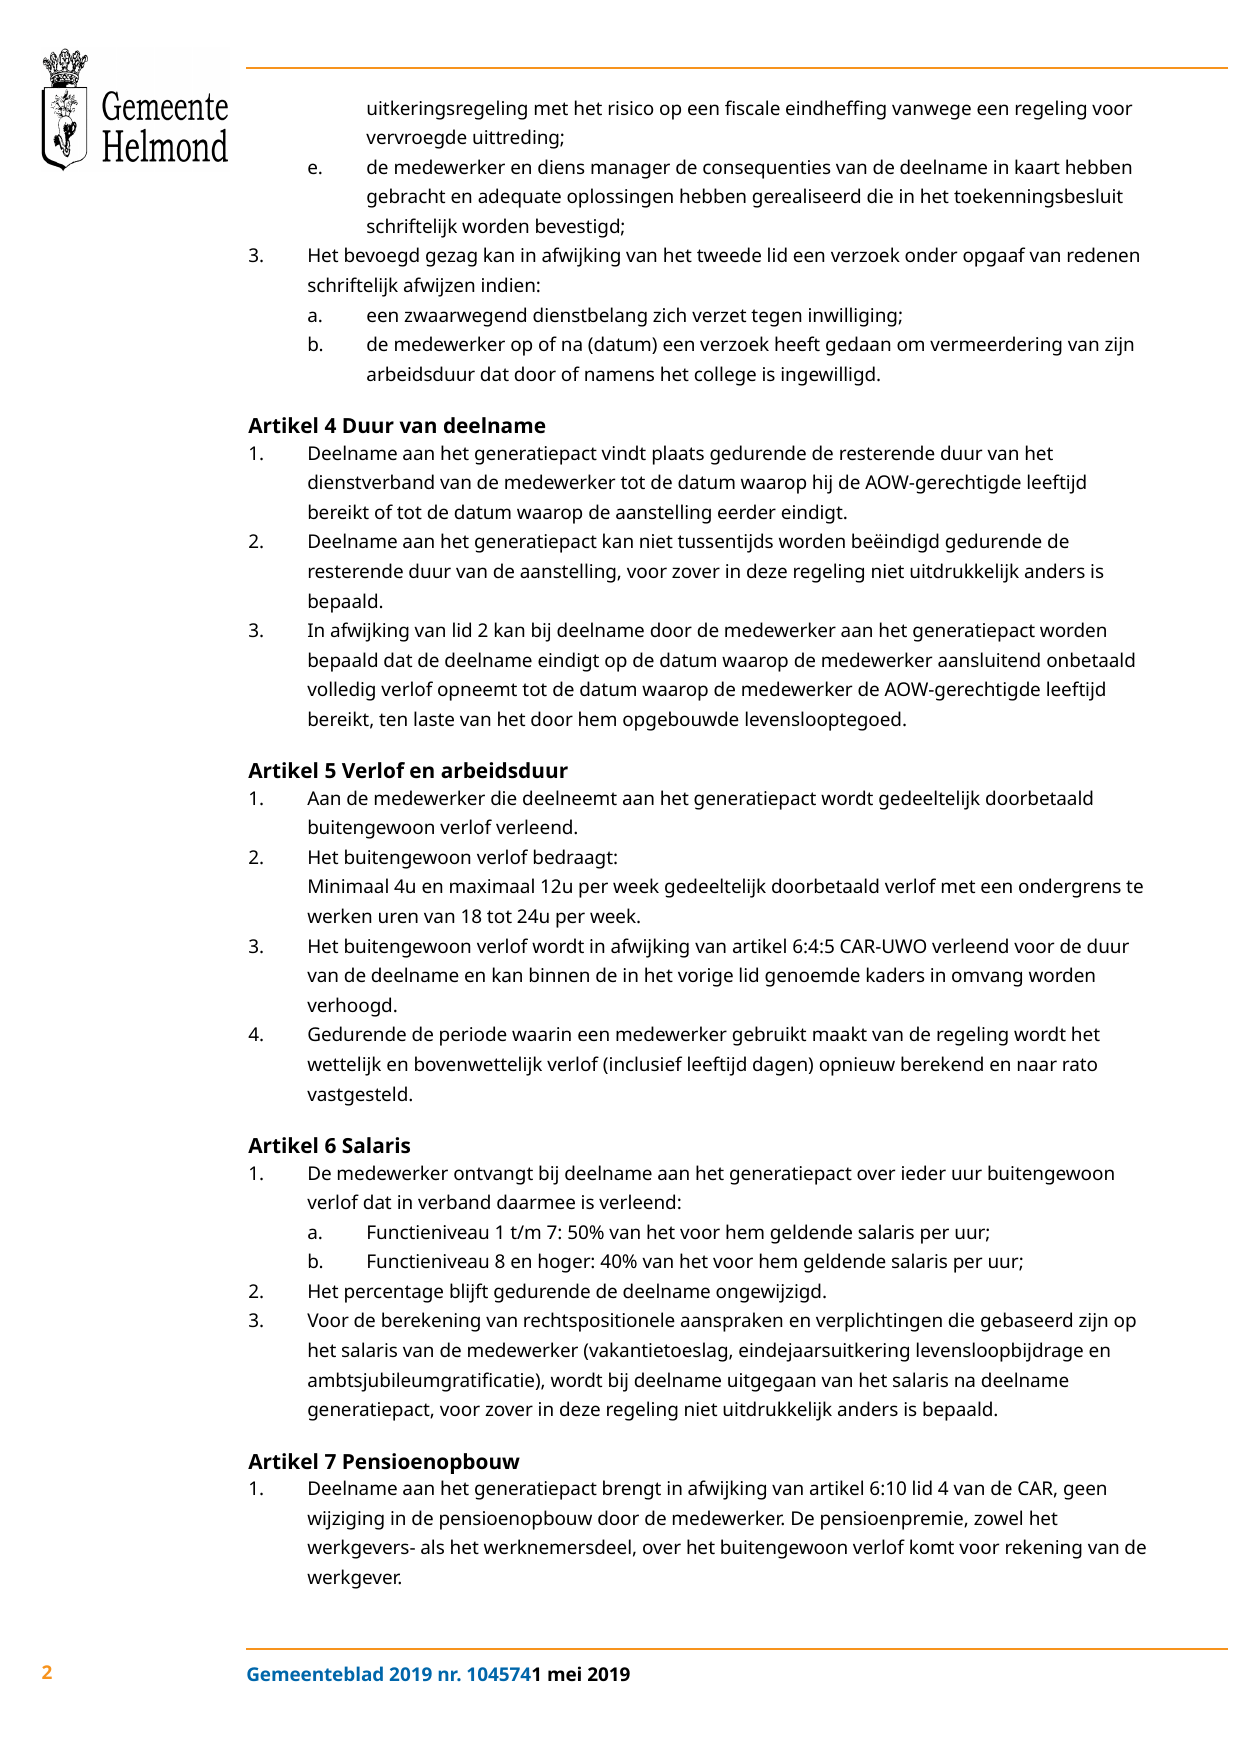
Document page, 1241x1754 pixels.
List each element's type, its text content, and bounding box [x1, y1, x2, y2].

list Deelname aan het generatiepact vindt plaats gedurende de resterende duur van het dienstverband van de medewerker tot de datum waarop hij de AOW-gerechtigde leeftijd bereikt of tot de datum waarop de aanstelling eerder eindigt. [248, 440, 1152, 525]
list Functieniveau 1 t/m 7: 50% van het voor hem geldende salaris per uur; [307, 1219, 1152, 1244]
list Minimaal 4u en maximaal 12u per week gedeeltelijk doorbetaald verlof met een ondergrens te werken uren van 18 tot 24u per week. [248, 874, 1152, 929]
list In afwijking van lid 2 kan bij deelname door de medewerker aan het generatiepact worden bepaald dat de deelname eindigt op de datum waarop de medewerker aansluitend onbetaald volledig verlof opneemt tot de datum waarop de medewerker de AOW-gerechtigde leeftijd bereikt, ten laste van het door hem opgebouwde levenslooptegoed. [248, 617, 1152, 732]
text Artikel 4 Duur van deelname [248, 411, 1152, 440]
list de medewerker en diens manager de consequenties van de deelname in kaart hebben gebracht en adequate oplossingen hebben gerealiseerd die in het toekenningsbesluit schriftelijk worden bevestigd; [307, 154, 1152, 239]
list Aan de medewerker die deelneemt aan het generatiepact wordt gedeeltelijk doorbetaald buitengewoon verlof verleend. [248, 785, 1152, 840]
text Artikel 6 Salaris [248, 1131, 1152, 1160]
list Het bevoegd gezag kan in afwijking van het tweede lid een verzoek onder opgaaf van redenen schriftelijk afwijzen indien: [248, 243, 1152, 298]
list Functieniveau 8 en hoger: 40% van het voor hem geldende salaris per uur; [307, 1248, 1152, 1274]
list De medewerker ontvangt bij deelname aan het generatiepact over ieder uur buitengewoon verlof dat in verband daarmee is verleend: [248, 1160, 1152, 1215]
picture [41, 47, 231, 172]
list Deelname aan het generatiepact brengt in afwijking van artikel 6:10 lid 4 van de CAR, geen wijziging in de pensioenopbouw door de medewerker. De pensioenpremie, zowel het werkgevers- als het werknemersdeel, over het buitengewoon verlof komt voor rekening van de werkgever. [248, 1475, 1152, 1590]
list Het buitengewoon verlof wordt in afwijking van artikel 6:4:5 CAR-UWO verleend voor de duur van de deelname en kan binnen de in het vorige lid genoemde kaders in omvang worden verhoogd. [248, 933, 1152, 1018]
list Deelname aan het generatiepact kan niet tussentijds worden beëindigd gedurende de resterende duur van de aanstelling, voor zover in deze regeling niet uitdrukkelijk anders is bepaald. [248, 529, 1152, 613]
list Het buitengewoon verlof bedraagt: [248, 844, 1152, 870]
list een zwaarwegend dienstbelang zich verzet tegen inwilliging; [307, 302, 1152, 328]
list Het percentage blijft gedurende de deelname ongewijzigd. [248, 1278, 1152, 1304]
list de medewerker op of na (datum) een verzoek heeft gedaan om vermeerdering van zijn arbeidsduur dat door of namens het college is ingewilligd. [307, 331, 1152, 387]
list uitkeringsregeling met het risico op een fiscale eindheffing vanwege een regeling voor vervroegde uittreding; [307, 95, 1152, 150]
list Voor de berekening van rechtspositionele aanspraken en verplichtingen die gebaseerd zijn op het salaris van de medewerker (vakantietoeslag, eindejaarsuitkering levensloopbijdrage en ambtsjubileumgratificatie), wordt bij deelname uitgegaan van het salaris na deelname generatiepact, voor zover in deze regeling niet uitdrukkelijk anders is bepaald. [248, 1308, 1152, 1422]
text Artikel 5 Verlof en arbeidsduur [248, 757, 1152, 785]
list Gedurende de periode waarin een medewerker gebruikt maakt van de regeling wordt het wettelijk en bovenwettelijk verlof (inclusief leeftijd dagen) opnieuw berekend en naar rato vastgesteld. [248, 1022, 1152, 1107]
text Artikel 7 Pensioenopbouw [248, 1447, 1152, 1475]
